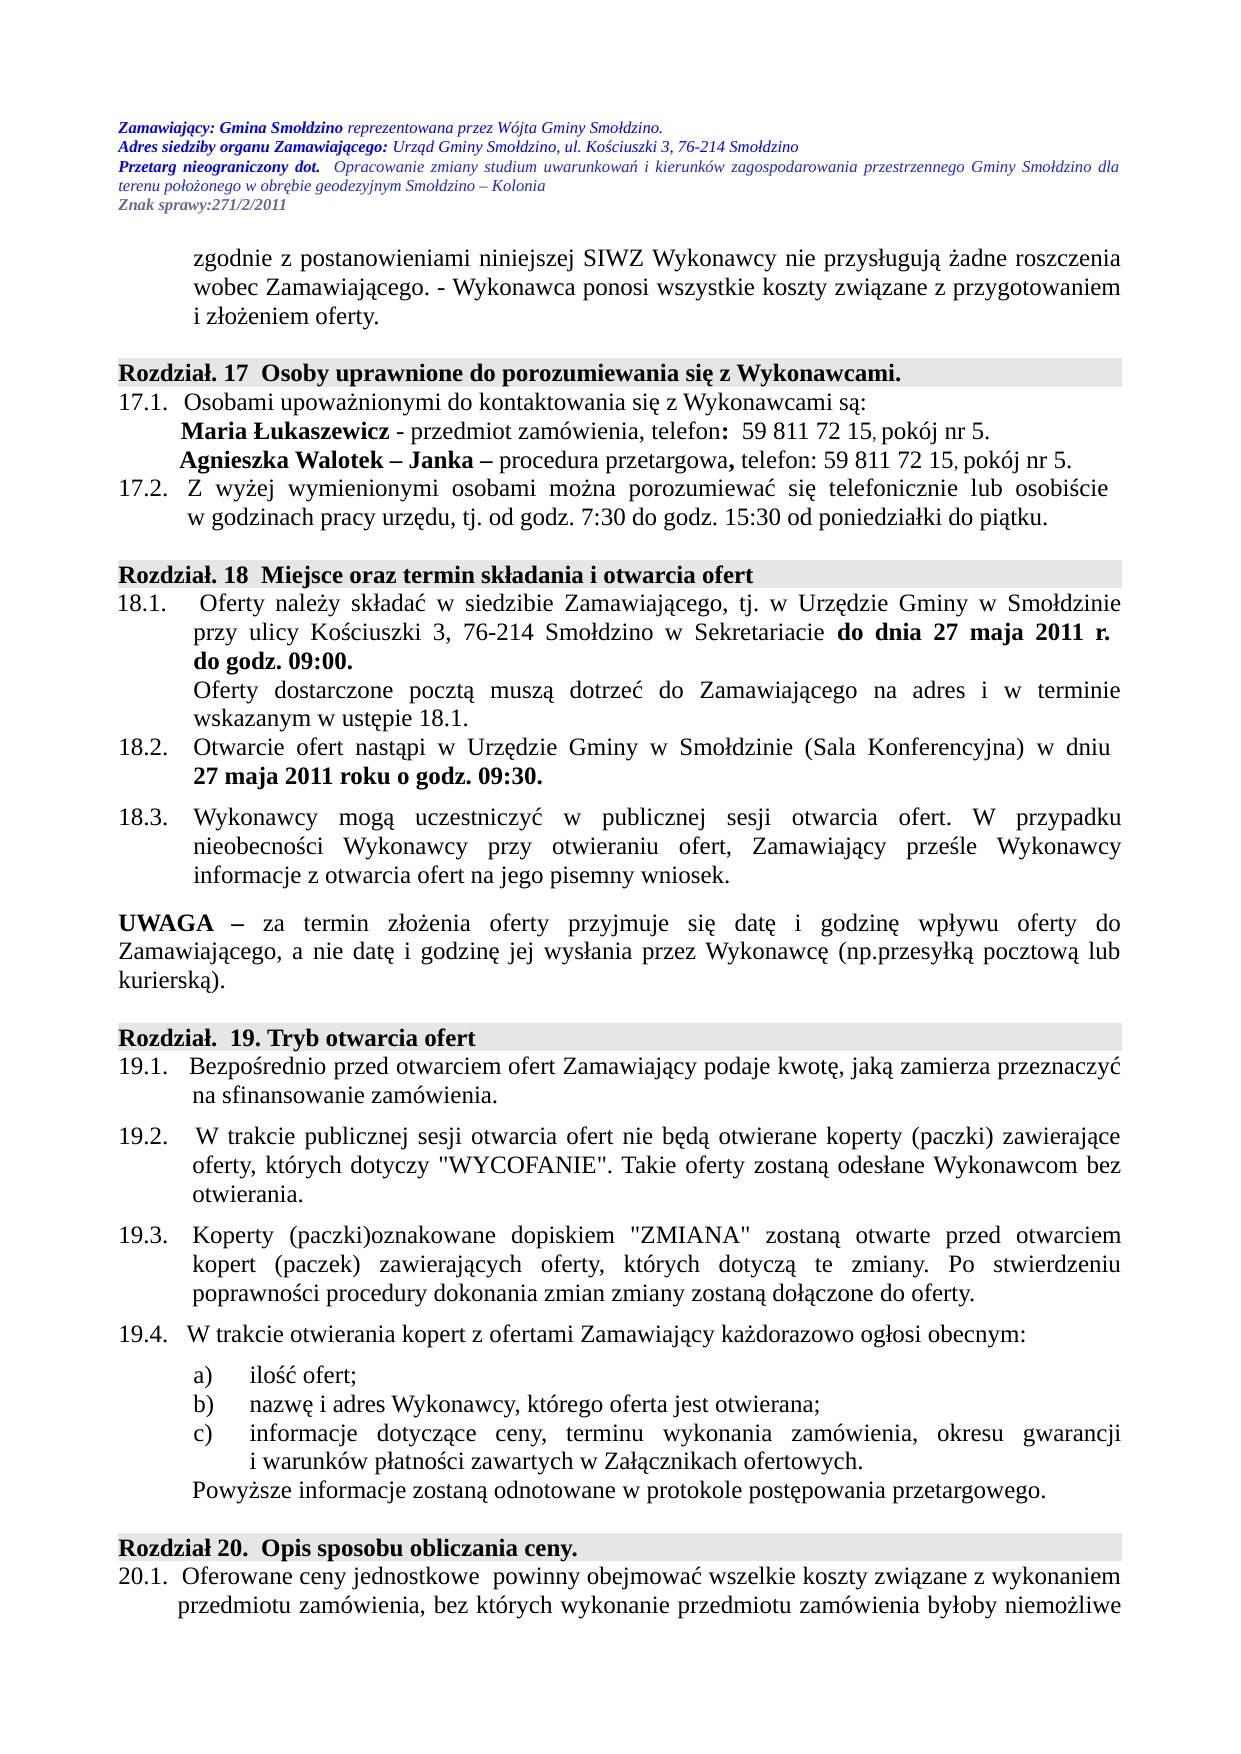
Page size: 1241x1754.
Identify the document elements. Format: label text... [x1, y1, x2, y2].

list Z wyżej wymienionymi osobami można porozumiewać się telefonicznie lub osobiście w godzinach pracy urzędu, tj. od godz. 7:30 do godz. 15:30 od poniedziałki do piątku. [118, 473, 1122, 531]
list Osobami upoważnionymi do kontaktowania się z Wykonawcami są: [118, 387, 1122, 416]
list ilość ofert; [193, 1360, 1122, 1389]
text 19.4. W trakcie otwierania kopert z ofertami Zamawiający każdorazowo ogłosi obecnym: [118, 1319, 1122, 1348]
text Powyższe informacje zostaną odnotowane w protokole postępowania przetargowego. [192, 1475, 1122, 1504]
list Otwarcie ofert nastąpi w Urzędzie Gminy w Smołdzinie (Sala Konferencyjna) w dniu 27 maja 2011 roku o godz. 09:30. [118, 732, 1122, 790]
text Agnieszka Walotek – Janka – procedura przetargowa, telefon: 59 811 72 15, pokój nr 5. [118, 445, 1122, 473]
text Oferty dostarczone pocztą muszą dotrzeć do Zamawiającego na adres i w terminie wskazanym w ustępie 18.1. [193, 675, 1122, 732]
list nazwę i adres Wykonawcy, którego oferta jest otwierana; [193, 1389, 1122, 1418]
list Wykonawcy mogą uczestniczyć w publicznej sesji otwarcia ofert. W przypadku nieobecności Wykonawcy przy otwieraniu ofert, Zamawiający prześle Wykonawcy informacje z otwarcia ofert na jego pisemny wniosek. [118, 802, 1122, 888]
text 19.3. Koperty (paczki)oznakowane dopiskiem "ZMIANA" zostaną otwarte przed otwarciem kopert (paczek) zawierających oferty, których dotyczą te zmiany. Po stwierdzeniu poprawności procedury dokonania zmian zmiany zostaną dołączone do oferty. [118, 1220, 1122, 1306]
subtitle Rozdział. 19. Tryb otwarcia ofert [118, 1023, 1122, 1051]
text UWAGA – za termin złożenia oferty przyjmuje się datę i godzinę wpływu oferty do Zamawiającego, a nie datę i godzinę jej wysłania przez Wykonawcę (np.przesyłką pocztową lub kurierską). [118, 908, 1122, 994]
list Oferty należy składać w siedzibie Zamawiającego, tj. w Urzędzie Gminy w Smołdzinie przy ulicy Kościuszki 3, 76-214 Smołdzino w Sekretariacie do dnia 27 maja 2011 r. do godz. 09:00. [117, 588, 1122, 675]
subtitle Rozdział 20. Opis sposobu obliczania ceny. [118, 1533, 1122, 1561]
text zgodnie z postanowieniami niniejszej SIWZ Wykonawcy nie przysługują żadne roszczenia wobec Zamawiającego. - Wykonawca ponosi wszystkie koszty związane z przygotowaniem i złożeniem oferty. [118, 243, 1122, 330]
text 20.1. Oferowane ceny jednostkowe powinny obejmować wszelkie koszty związane z wykonaniem przedmiotu zamówienia, bez których wykonanie przedmiotu zamówienia byłoby niemożliwe [118, 1561, 1122, 1619]
text Maria Łukaszewicz - przedmiot zamówienia, telefon: 59 811 72 15, pokój nr 5. [118, 416, 1122, 445]
subtitle Rozdział. 17 Osoby uprawnione do porozumiewania się z Wykonawcami. [118, 358, 1122, 387]
subtitle Rozdział. 18 Miejsce oraz termin składania i otwarcia ofert [118, 560, 1122, 588]
text 19.2. W trakcie publicznej sesji otwarcia ofert nie będą otwierane koperty (paczki) zawierające oferty, których dotyczy "WYCOFANIE". Takie oferty zostaną odesłane Wykonawcom bez otwierania. [118, 1121, 1122, 1208]
list informacje dotyczące ceny, terminu wykonania zamówienia, okresu gwarancji i warunków płatności zawartych w Załącznikach ofertowych. [193, 1418, 1122, 1475]
text 19.1. Bezpośrednio przed otwarciem ofert Zamawiający podaje kwotę, jaką zamierza przeznaczyć na sfinansowanie zamówienia. [118, 1051, 1122, 1109]
